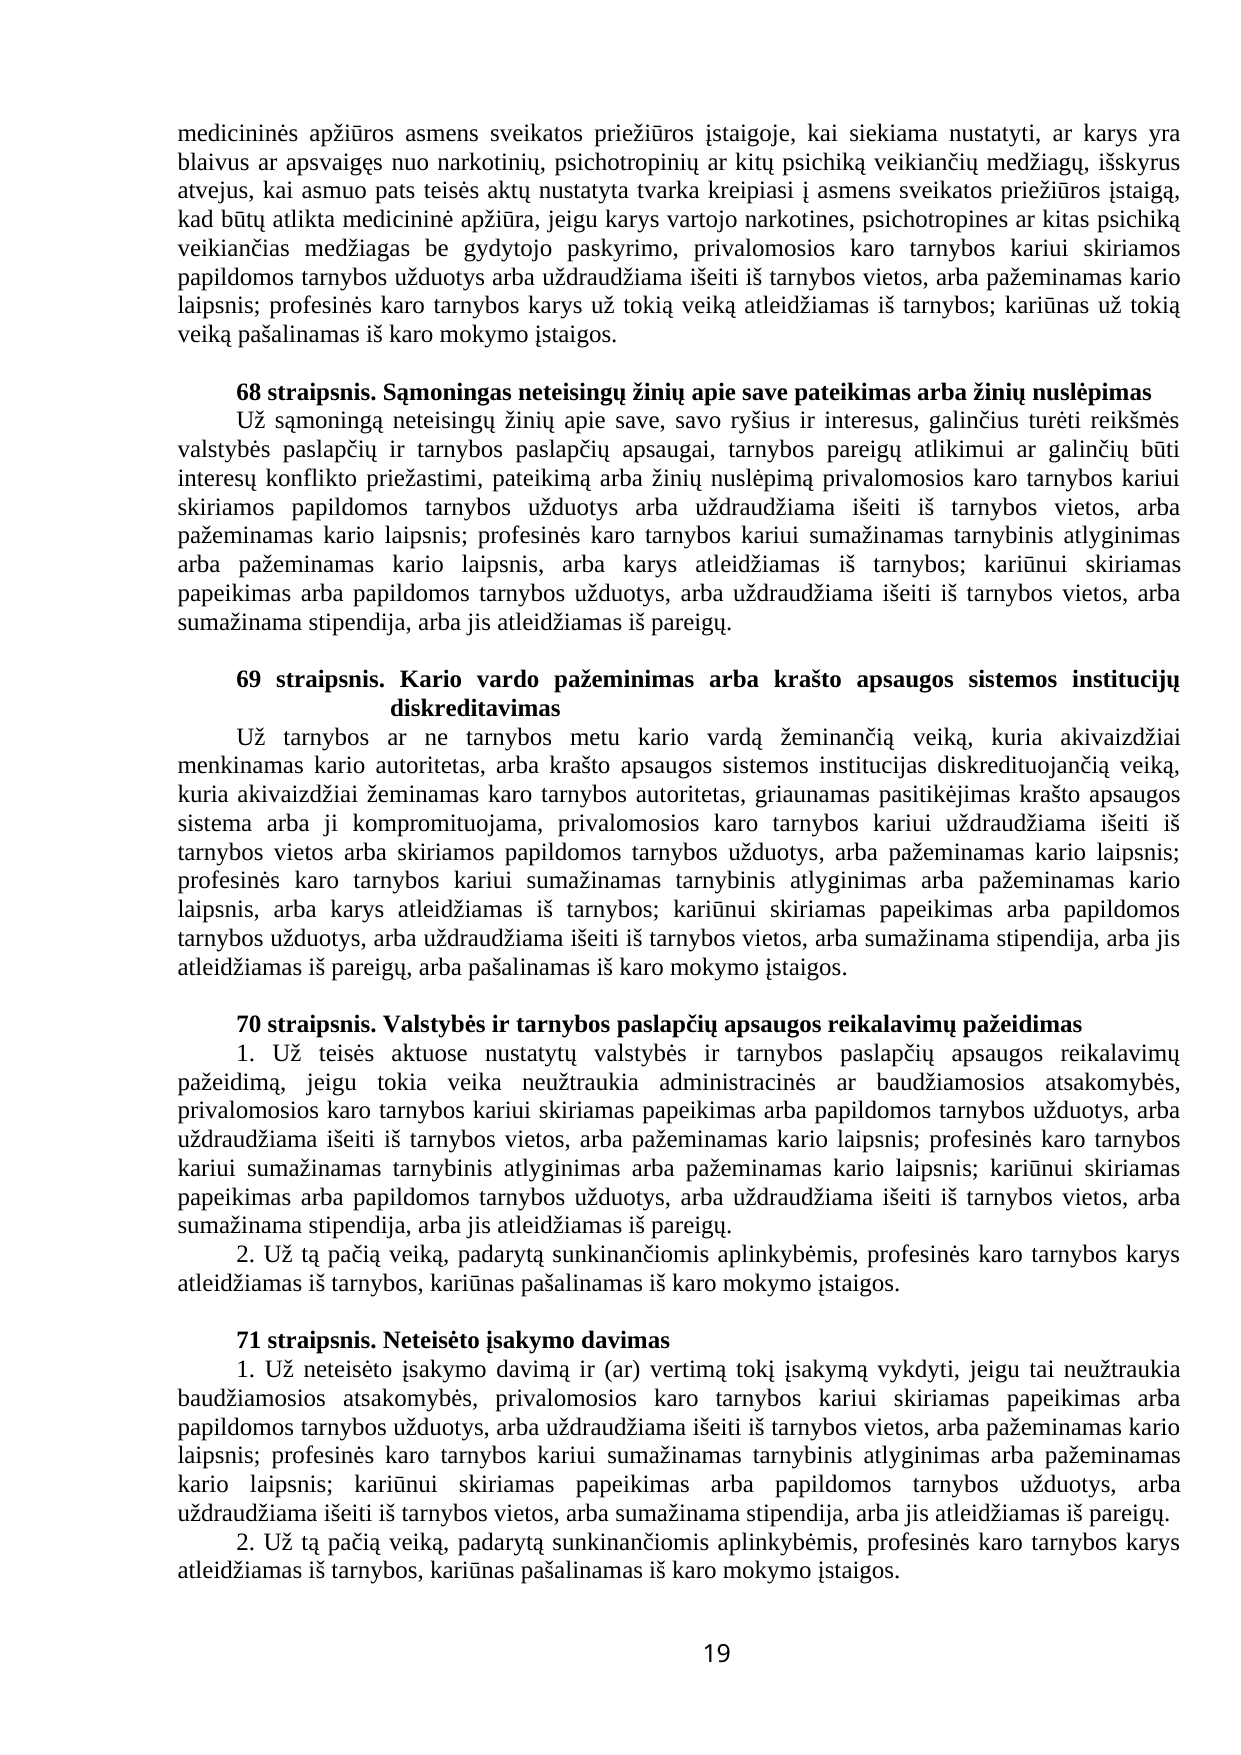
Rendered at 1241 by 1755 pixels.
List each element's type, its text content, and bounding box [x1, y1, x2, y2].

text 2. Už tą pačią veiką, padarytą sunkinančiomis aplinkybėmis, profesinės karo tarnybos karys atleidžiamas iš tarnybos, kariūnas pašalinamas iš karo mokymo įstaigos. [177, 1527, 1181, 1584]
text 69 straipsnis. Kario vardo pažeminimas arba krašto apsaugos sistemos institucijų diskreditavimas [236, 664, 1181, 722]
text 70 straipsnis. Valstybės ir tarnybos paslapčių apsaugos reikalavimų pažeidimas [177, 1009, 1181, 1038]
text medicininės apžiūros asmens sveikatos priežiūros įstaigoje, kai siekiama nustatyti, ar karys yra blaivus ar apsvaigęs nuo narkotinių, psichotropinių ar kitų psichiką veikiančių medžiagų, išskyrus atvejus, kai asmuo pats teisės aktų nustatyta tvarka kreipiasi į asmens sveikatos priežiūros įstaigą, kad būtų atlikta medicininė apžiūra, jeigu karys vartojo narkotines, psichotropines ar kitas psichiką veikiančias medžiagas be gydytojo paskyrimo, privalomosios karo tarnybos kariui skiriamos papildomos tarnybos užduotys arba uždraudžiama išeiti iš tarnybos vietos, arba pažeminamas kario laipsnis; profesinės karo tarnybos karys už tokią veiką atleidžiamas iš tarnybos; kariūnas už tokią veiką pašalinamas iš karo mokymo įstaigos. [177, 118, 1181, 348]
text Už sąmoningą neteisingų žinių apie save, savo ryšius ir interesus, galinčius turėti reikšmės valstybės paslapčių ir tarnybos paslapčių apsaugai, tarnybos pareigų atlikimui ar galinčių būti interesų konflikto priežastimi, pateikimą arba žinių nuslėpimą privalomosios karo tarnybos kariui skiriamos papildomos tarnybos užduotys arba uždraudžiama išeiti iš tarnybos vietos, arba pažeminamas kario laipsnis; profesinės karo tarnybos kariui sumažinamas tarnybinis atlyginimas arba pažeminamas kario laipsnis, arba karys atleidžiamas iš tarnybos; kariūnui skiriamas papeikimas arba papildomos tarnybos užduotys, arba uždraudžiama išeiti iš tarnybos vietos, arba sumažinama stipendija, arba jis atleidžiamas iš pareigų. [177, 406, 1181, 636]
text 1. Už neteisėto įsakymo davimą ir (ar) vertimą tokį įsakymą vykdyti, jeigu tai neužtraukia baudžiamosios atsakomybės, privalomosios karo tarnybos kariui skiriamas papeikimas arba papildomos tarnybos užduotys, arba uždraudžiama išeiti iš tarnybos vietos, arba pažeminamas kario laipsnis; profesinės karo tarnybos kariui sumažinamas tarnybinis atlyginimas arba pažeminamas kario laipsnis; kariūnui skiriamas papeikimas arba papildomos tarnybos užduotys, arba uždraudžiama išeiti iš tarnybos vietos, arba sumažinama stipendija, arba jis atleidžiamas iš pareigų. [177, 1354, 1181, 1527]
text 1. Už teisės aktuose nustatytų valstybės ir tarnybos paslapčių apsaugos reikalavimų pažeidimą, jeigu tokia veika neužtraukia administracinės ar baudžiamosios atsakomybės, privalomosios karo tarnybos kariui skiriamas papeikimas arba papildomos tarnybos užduotys, arba uždraudžiama išeiti iš tarnybos vietos, arba pažeminamas kario laipsnis; profesinės karo tarnybos kariui sumažinamas tarnybinis atlyginimas arba pažeminamas kario laipsnis; kariūnui skiriamas papeikimas arba papildomos tarnybos užduotys, arba uždraudžiama išeiti iš tarnybos vietos, arba sumažinama stipendija, arba jis atleidžiamas iš pareigų. [177, 1038, 1181, 1239]
text 71 straipsnis. Neteisėto įsakymo davimas [177, 1326, 1181, 1354]
text Už tarnybos ar ne tarnybos metu kario vardą žeminančią veiką, kuria akivaizdžiai menkinamas kario autoritetas, arba krašto apsaugos sistemos institucijas diskredituojančią veiką, kuria akivaizdžiai žeminamas karo tarnybos autoritetas, griaunamas pasitikėjimas krašto apsaugos sistema arba ji kompromituojama, privalomosios karo tarnybos kariui uždraudžiama išeiti iš tarnybos vietos arba skiriamos papildomos tarnybos užduotys, arba pažeminamas kario laipsnis; profesinės karo tarnybos kariui sumažinamas tarnybinis atlyginimas arba pažeminamas kario laipsnis, arba karys atleidžiamas iš tarnybos; kariūnui skiriamas papeikimas arba papildomos tarnybos užduotys, arba uždraudžiama išeiti iš tarnybos vietos, arba sumažinama stipendija, arba jis atleidžiamas iš pareigų, arba pašalinamas iš karo mokymo įstaigos. [177, 722, 1181, 981]
text 68 straipsnis. Sąmoningas neteisingų žinių apie save pateikimas arba žinių nuslėpimas [236, 377, 1181, 406]
text 2. Už tą pačią veiką, padarytą sunkinančiomis aplinkybėmis, profesinės karo tarnybos karys atleidžiamas iš tarnybos, kariūnas pašalinamas iš karo mokymo įstaigos. [177, 1239, 1181, 1297]
